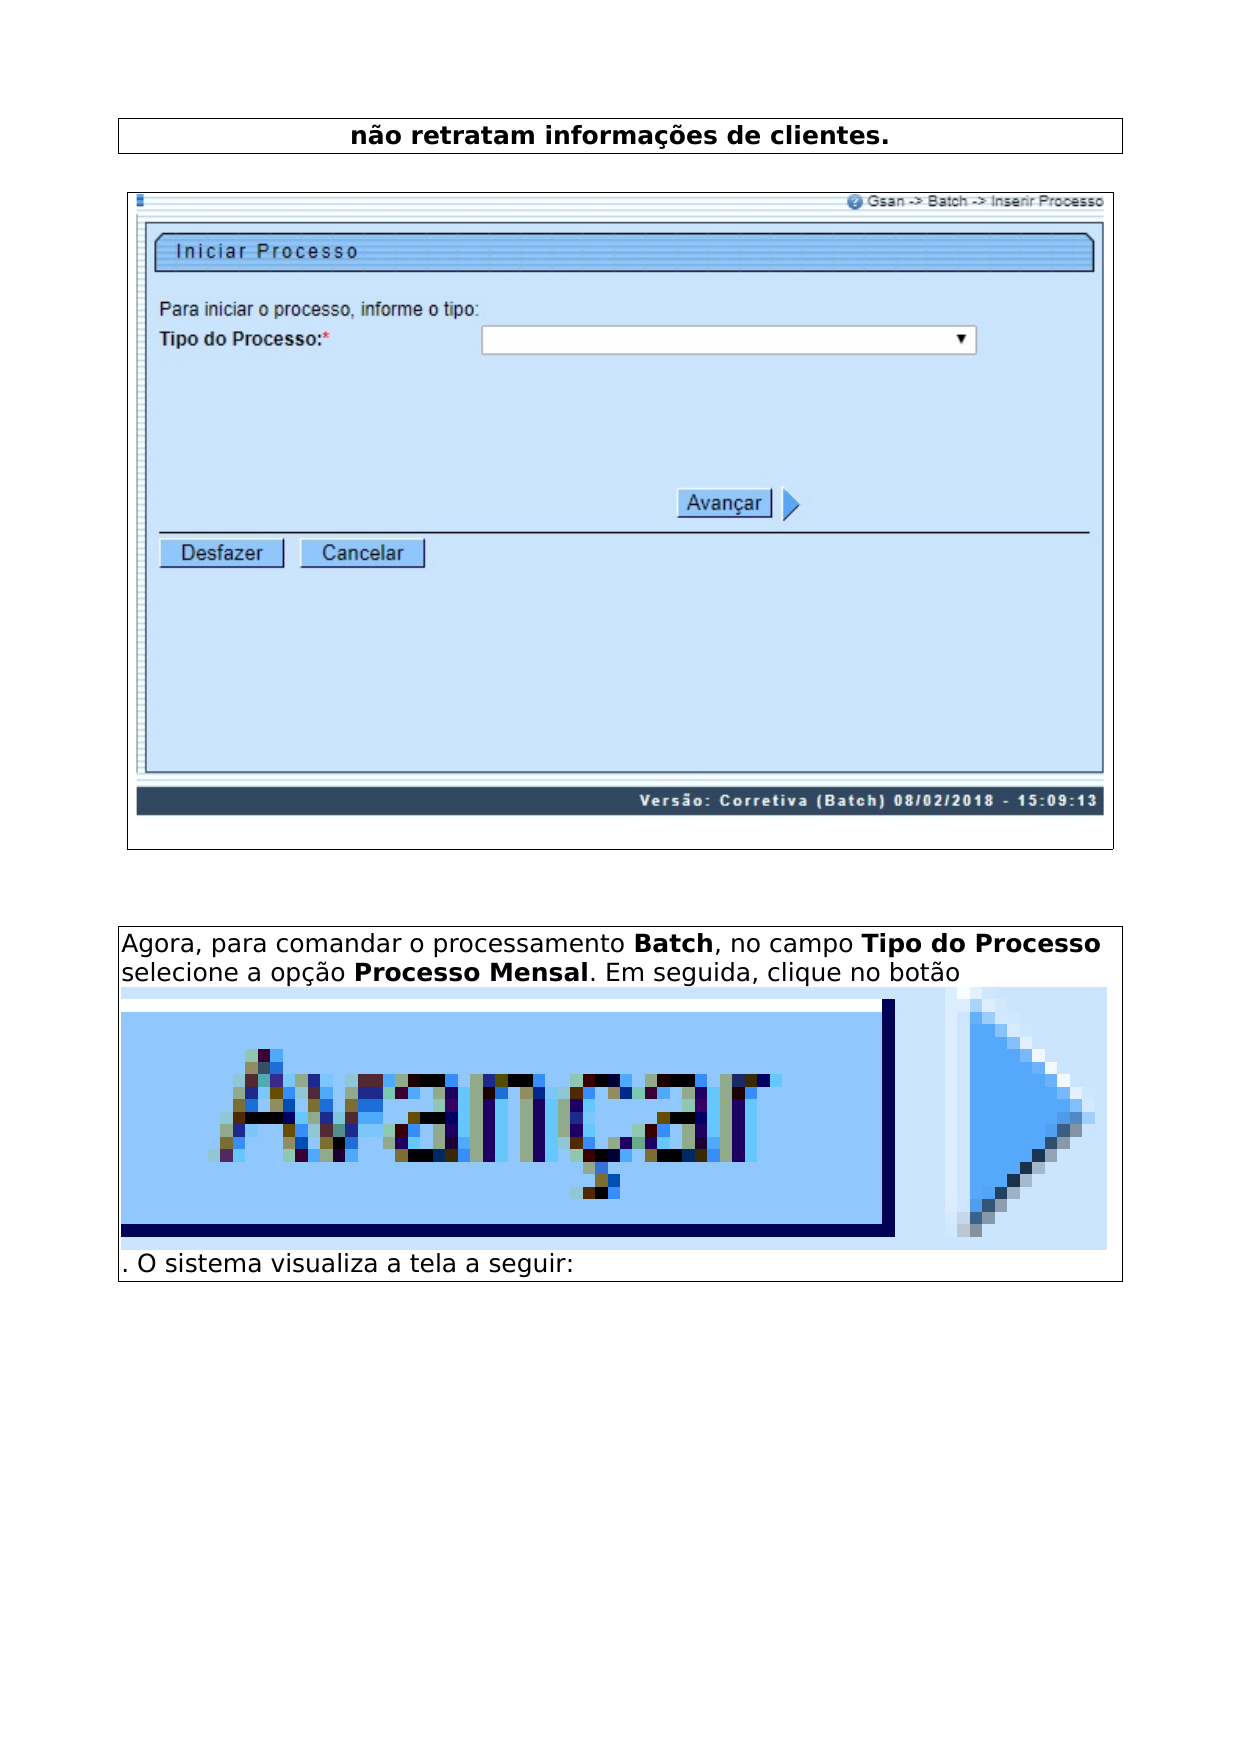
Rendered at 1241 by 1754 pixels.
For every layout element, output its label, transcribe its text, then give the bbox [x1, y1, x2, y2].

table_header Agora, para comandar o processamento Batch, no campo Tipo do Processo selecione a opção Processo Mensal. Em seguida, clique no botão . O sistema visualiza a tela a seguir: [119, 927, 1122, 1281]
picture [136, 194, 1104, 817]
table_header não retratam informações de clientes. [119, 119, 1122, 153]
table_header [128, 193, 1113, 849]
picture [121, 987, 1120, 1250]
